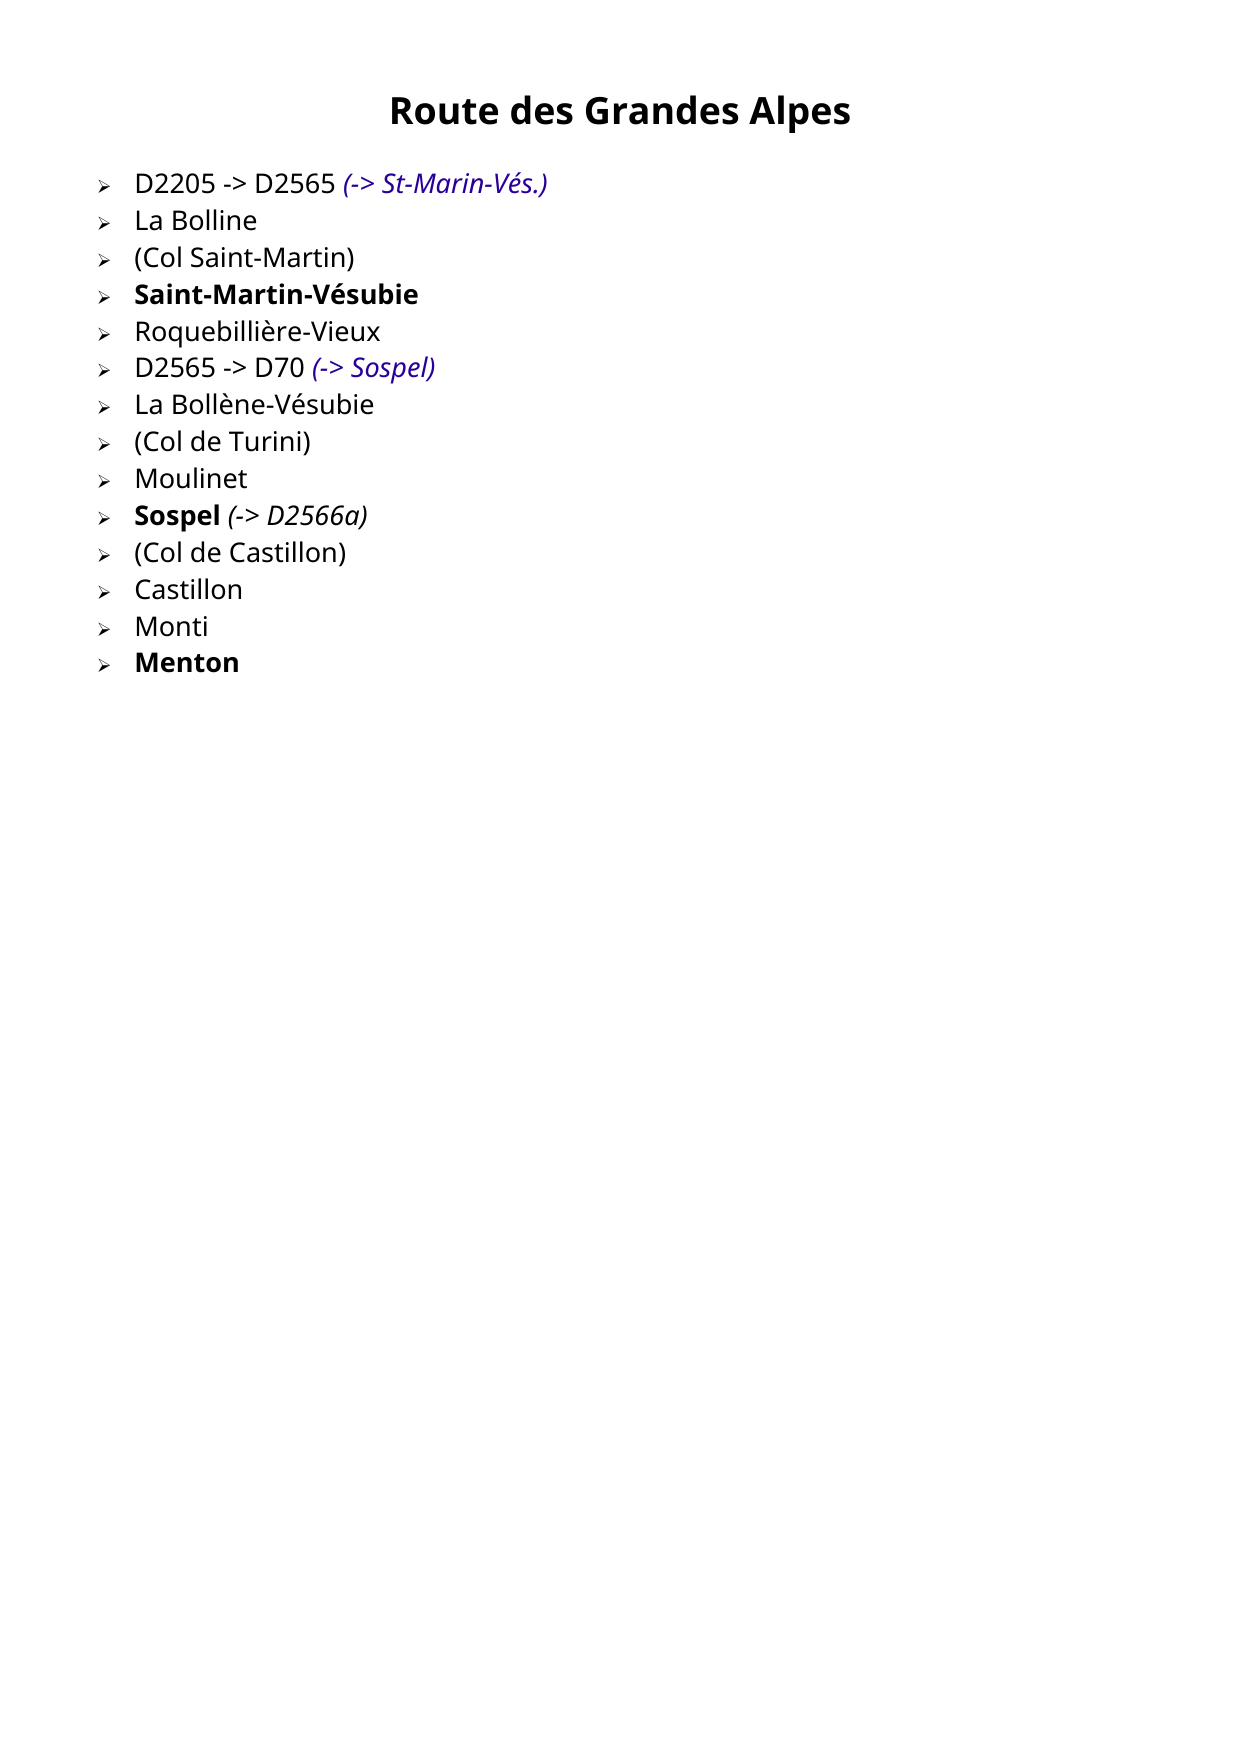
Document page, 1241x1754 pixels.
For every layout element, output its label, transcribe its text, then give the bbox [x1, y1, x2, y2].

list Menton [97, 644, 620, 681]
list Moulinet [97, 459, 620, 496]
list Monti [97, 607, 620, 644]
list La Bollène-Vésubie [97, 386, 620, 423]
list Roquebillière-Vieux [97, 312, 620, 349]
list (Col Saint-Martin) [97, 238, 620, 275]
list Castillon [97, 570, 620, 607]
list Sospel (-> D2566a) [97, 496, 620, 533]
list Saint-Martin-Vésubie [97, 275, 620, 312]
list (Col de Turini) [97, 423, 620, 459]
list D2205 -> D2565 (-> St-Marin-Vés.) [97, 164, 620, 201]
list D2565 -> D70 (-> Sospel) [97, 349, 620, 386]
list La Bolline [97, 201, 620, 238]
list (Col de Castillon) [97, 533, 620, 570]
